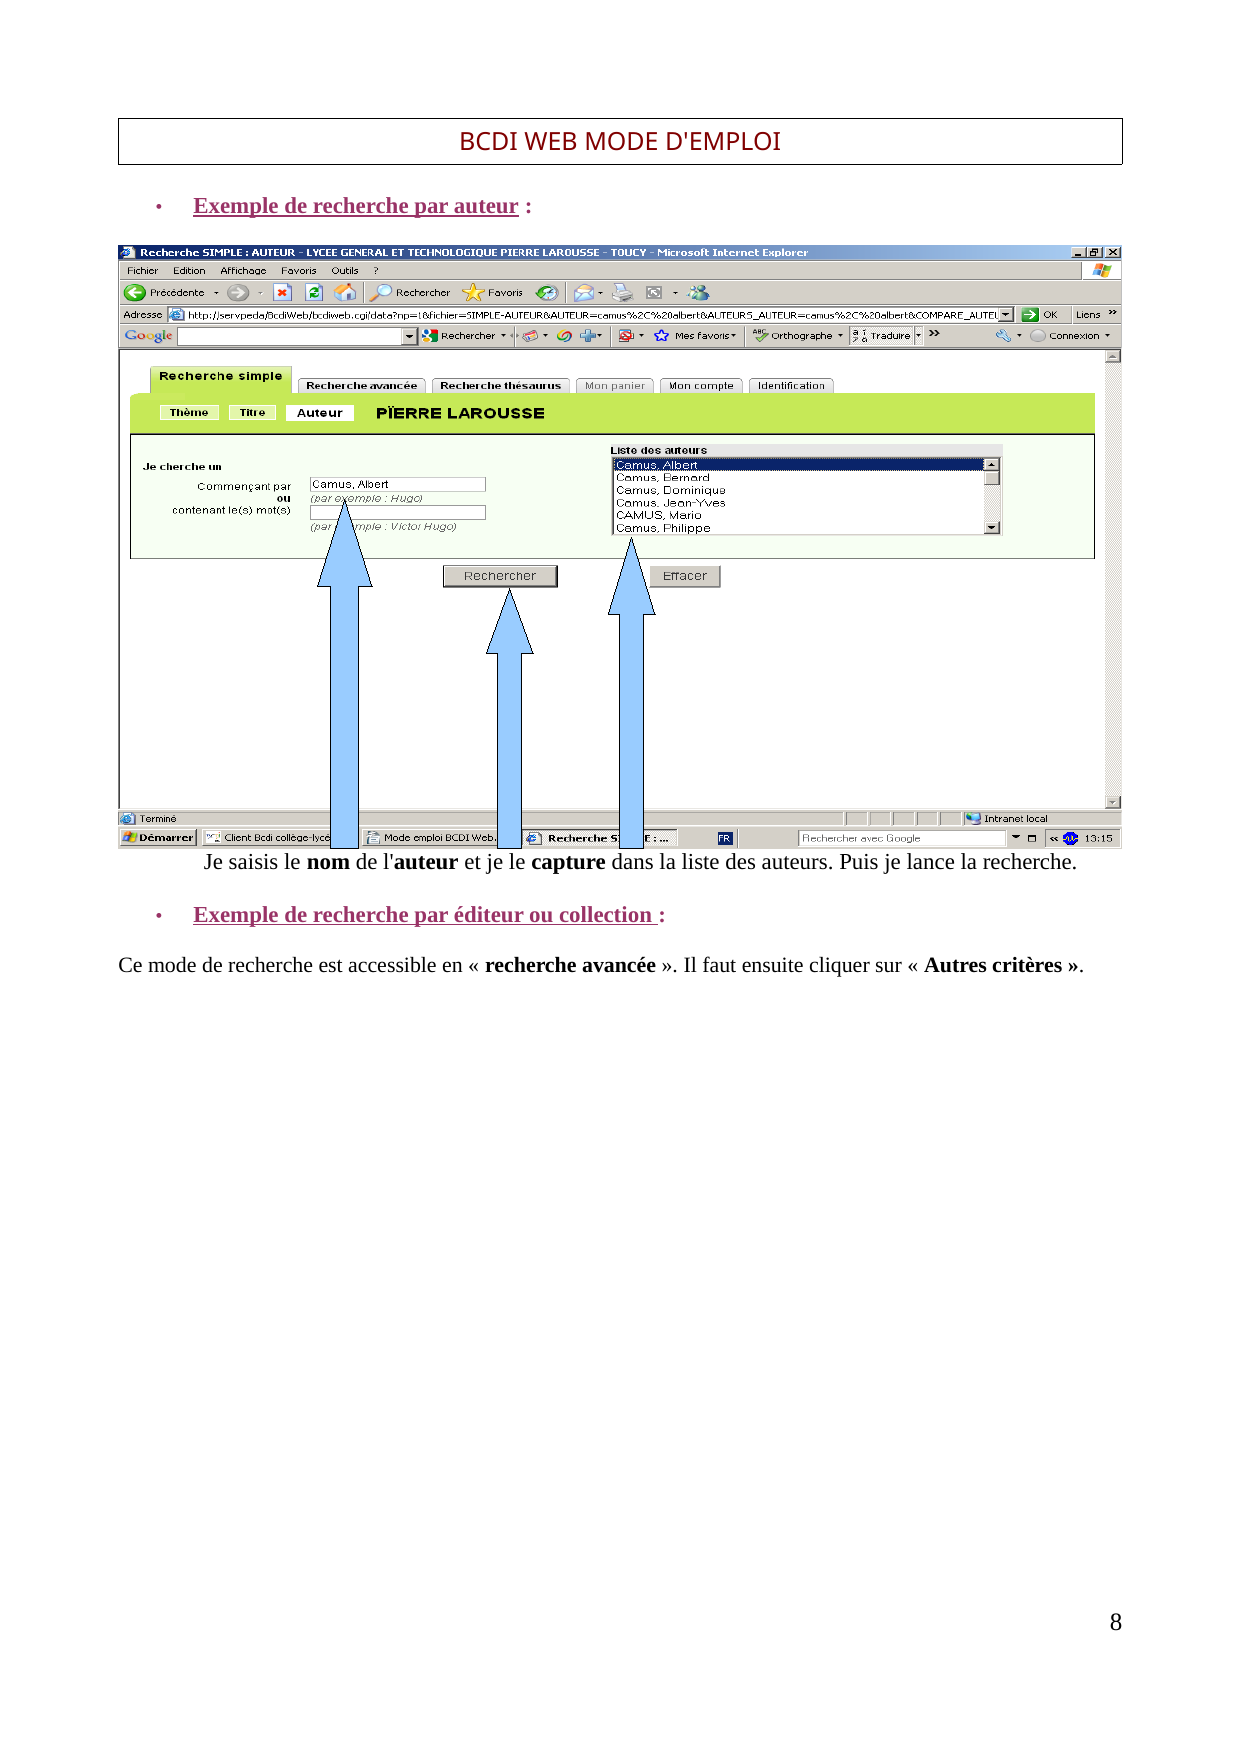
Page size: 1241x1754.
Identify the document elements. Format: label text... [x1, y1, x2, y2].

list Exemple de recherche par auteur : [156, 193, 1122, 219]
table_header BCDI WEB MODE D'EMPLOI [119, 119, 1122, 164]
list Exemple de recherche par éditeur ou collection : [156, 901, 1122, 927]
text Ce mode de recherche est accessible en « recherche avancée ». Il faut ensuite cliquer sur « Autres critères ». [118, 952, 1122, 978]
text Je saisis le nom de l'auteur et je le capture dans la liste des auteurs. Puis je lance la recherche. [118, 849, 1122, 874]
picture [118, 245, 1122, 849]
